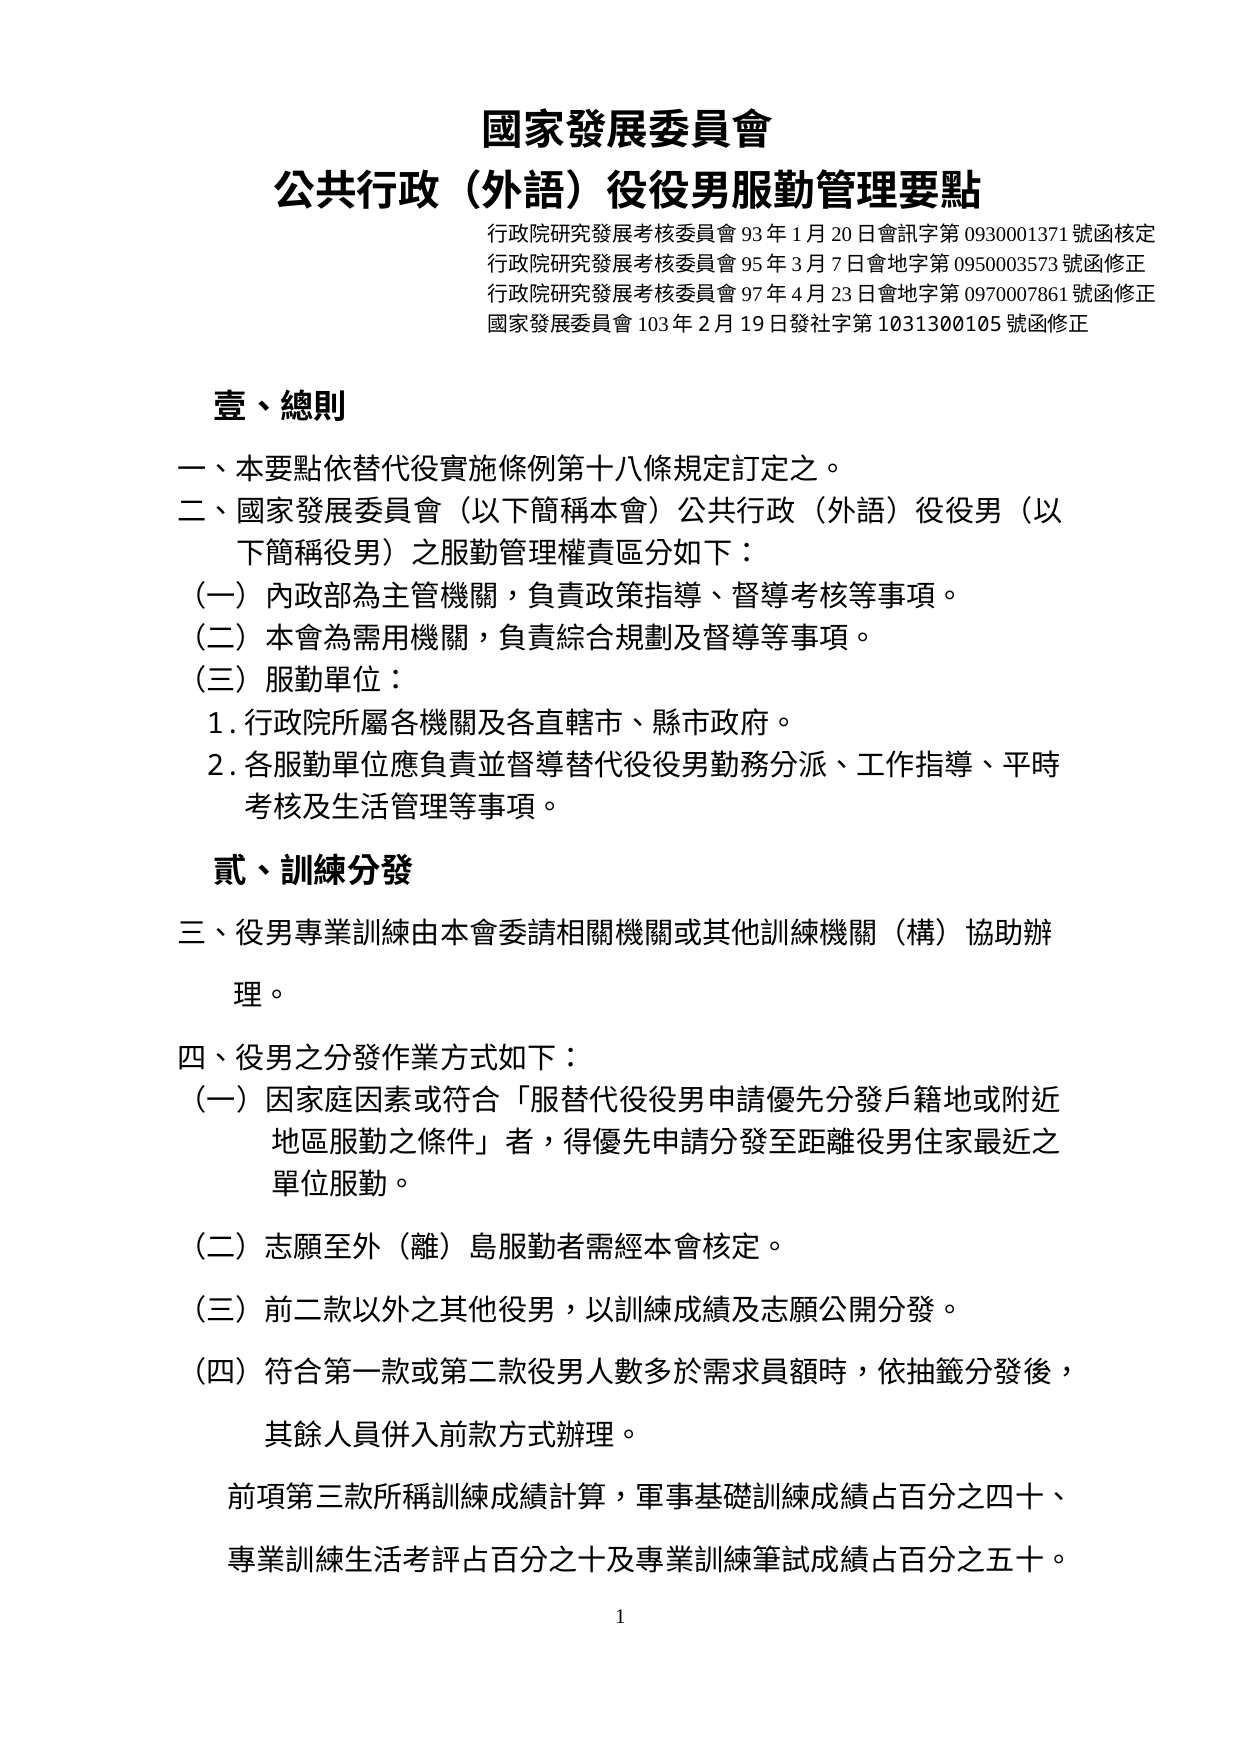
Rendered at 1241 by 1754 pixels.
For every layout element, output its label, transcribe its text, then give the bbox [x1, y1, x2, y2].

list 行政院所屬各機關及各直轄市、縣市政府。 [206, 699, 1063, 742]
text 前項第三款所稱訓練成績計算，軍事基礎訓練成績占百分之四十、專業訓練生活考評占百分之十及專業訓練筆試成績占百分之五十。 [227, 1453, 1063, 1578]
list 各服勤單位應負責並督導替代役役男勤務分派、工作指導、平時考核及生活管理等事項。 [206, 742, 1063, 826]
text 行政院研究發展考核委員會97年4月23日會地字第0970007861號函修正 [177, 277, 1161, 307]
text （三）服勤單位： [177, 657, 1063, 699]
text 貳、訓練分發 [177, 826, 1063, 889]
text （二）志願至外（離）島服勤者需經本會核定。 [177, 1203, 1063, 1266]
text 壹、總則 [177, 363, 1063, 425]
text （一）因家庭因素或符合「服替代役役男申請優先分發戶籍地或附近地區服勤之條件」者，得優先申請分發至距離役男住家最近之單位服勤。 [177, 1076, 1063, 1203]
text 二、國家發展委員會（以下簡稱本會）公共行政（外語）役役男（以下簡稱役男）之服勤管理權責區分如下： [177, 488, 1063, 572]
text 國家發展委員會103年2月19日發社字第1031300105號函修正 [177, 307, 1161, 338]
text 國家發展委員會 [177, 96, 1077, 157]
text 四、役男之分發作業方式如下： [177, 1014, 1063, 1076]
text 行政院研究發展考核委員會95年3月7日會地字第0950003573號函修正 [177, 247, 1161, 277]
text （一）內政部為主管機關，負責政策指導、督導考核等事項。 [177, 572, 1063, 615]
text （三）前二款以外之其他役男，以訓練成績及志願公開分發。 [177, 1266, 1063, 1328]
text 三、役男專業訓練由本會委請相關機關或其他訓練機關（構）協助辦理。 [177, 889, 1063, 1014]
text 行政院研究發展考核委員會93年1月20日會訊字第0930001371號函核定 [177, 217, 1161, 247]
text （二）本會為需用機關，負責綜合規劃及督導等事項。 [177, 615, 1063, 657]
text 一、本要點依替代役實施條例第十八條規定訂定之。 [177, 425, 1063, 488]
text 公共行政（外語）役役男服勤管理要點 [177, 157, 1077, 217]
text （四）符合第一款或第二款役男人數多於需求員額時，依抽籤分發後，其餘人員併入前款方式辦理。 [177, 1328, 1063, 1453]
